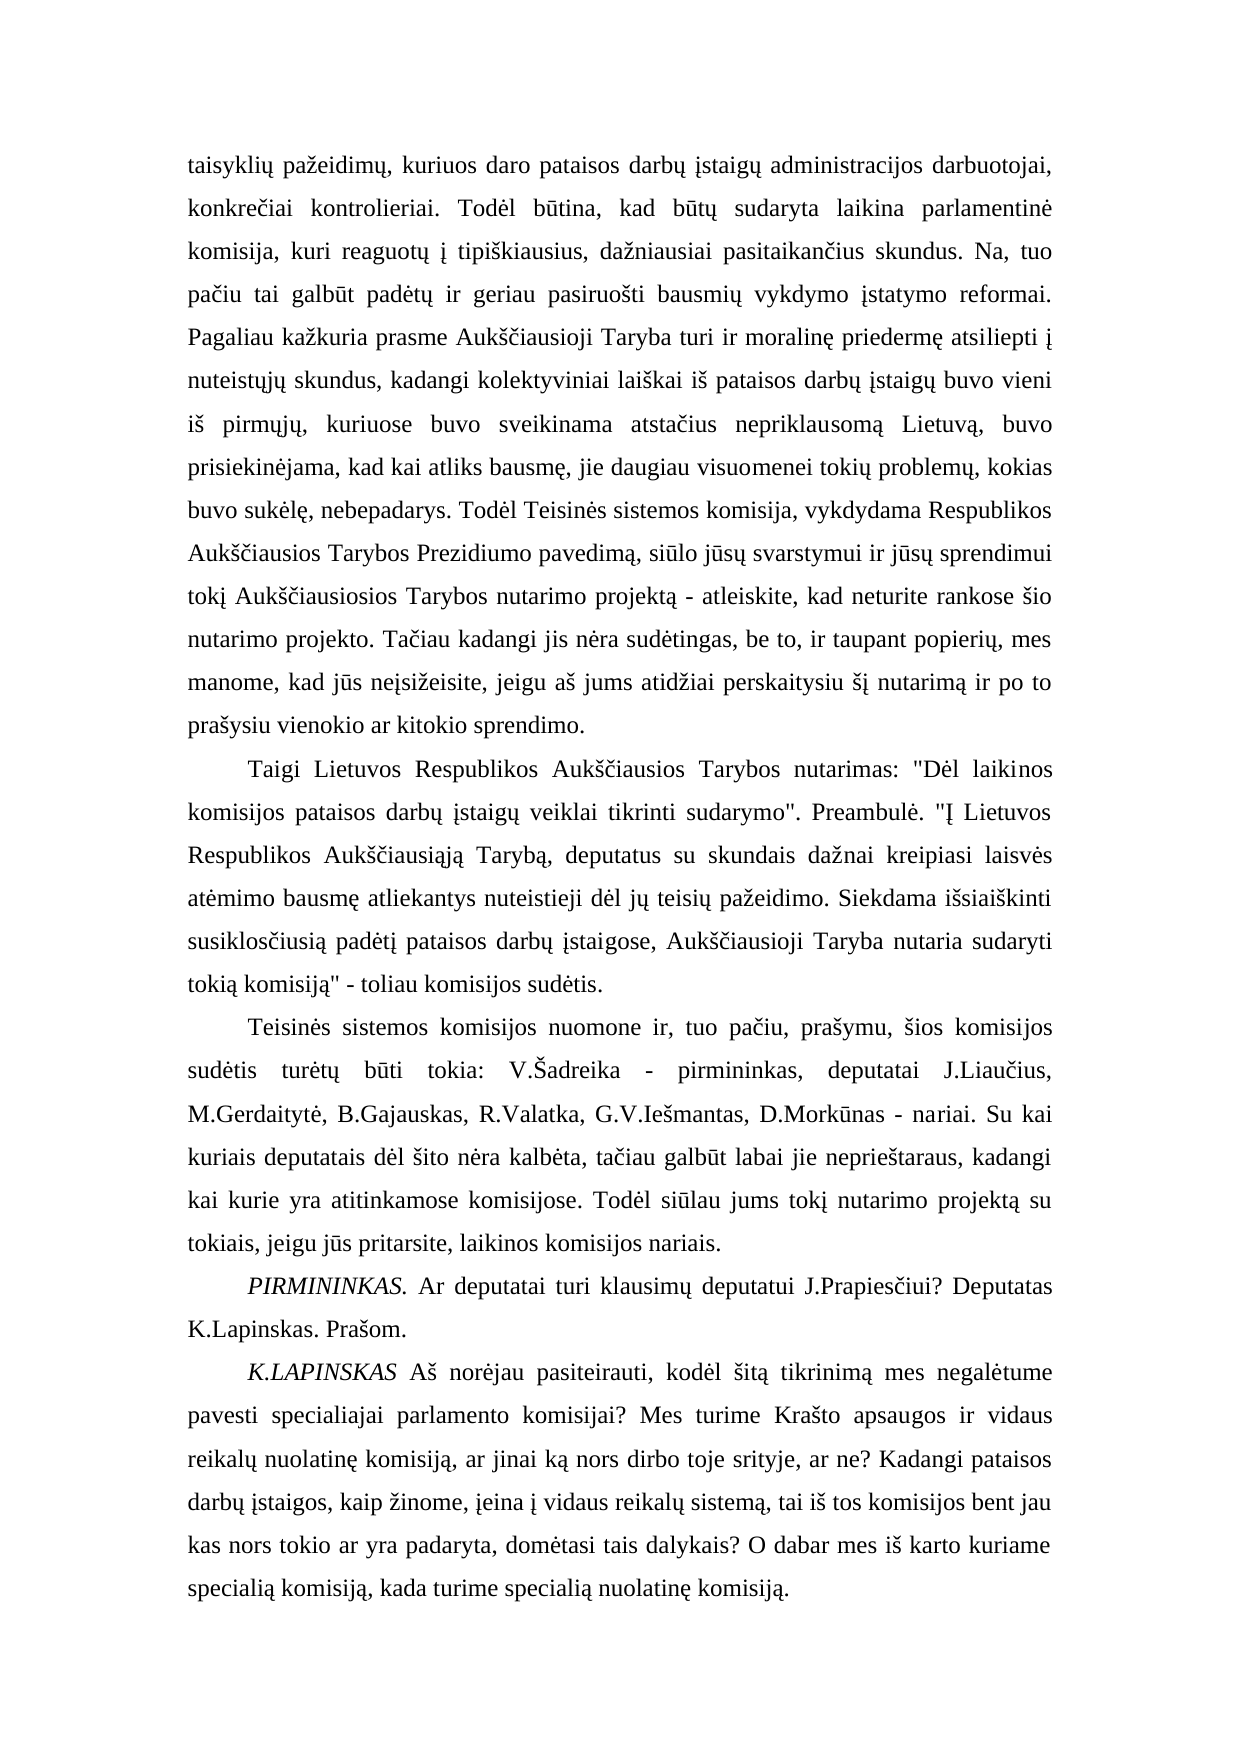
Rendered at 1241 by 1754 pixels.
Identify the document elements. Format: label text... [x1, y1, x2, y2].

text K.LAPINSKAS Aš norėjau pasiteirauti, kodėl šitą tikrinimą mes negalė­tume pavesti specialiajai parlamento komisijai? Mes turime Krašto apsau­gos ir vidaus reikalų nuolatinę komisiją, ar jinai ką nors dirbo toje srityje, ar ne? Kadangi pataisos darbų įstaigos, kaip žinome, įeina į vidaus reikalų sistemą, tai iš tos komisijos bent jau kas nors tokio ar yra padaryta, domėtasi tais dalykais? O dabar mes iš karto kuriame specialią komisiją, kada turime specialią nuolatinę komisiją. [187, 1357, 1053, 1602]
text Teisinės sistemos komisijos nuomone ir, tuo pačiu, prašymu, šios komisi­jos sudėtis turėtų būti tokia: V.Šadreika - pirmininkas, deputatai J.Liaučius, M.Gerdaitytė, B.Gajauskas, R.Valatka, G.V.Iešmantas, D.Morkūnas - na­riai. Su kai kuriais deputatais dėl šito nėra kalbėta, tačiau galbūt labai jie neprieštaraus, kadangi kai kurie yra atitinkamose komisijose. Todėl siūlau jums tokį nutarimo projektą su tokiais, jeigu jūs pritarsite, laikinos komisi­jos nariais. [187, 1012, 1053, 1257]
text taisyklių pažeidimų, kuriuos daro pataisos darbų įstaigų administracijos darbuotojai, konkrečiai kontrolieriai. Todėl būtina, kad būtų sudaryta laikina parlamentinė komisija, kuri reaguo­tų į tipiškiausius, dažniausiai pasitaikančius skundus. Na, tuo pačiu tai gal­būt padėtų ir geriau pasiruošti bausmių vykdymo įstatymo reformai. Paga­liau kažkuria prasme Aukščiausioji Taryba turi ir moralinę priedermę atsi­liepti į nuteistųjų skundus, kadangi kolektyviniai laiškai iš pataisos darbų įstaigų buvo vieni iš pirmųjų, kuriuose buvo sveikinama atstačius nepriklau­somą Lietuvą, buvo prisiekinėjama, kad kai atliks bausmę, jie daugiau visuo­menei tokių problemų, kokias buvo sukėlę, nebepadarys. Todėl Teisinės sistemos komisija, vykdydama Respublikos Aukščiausios Tarybos Prezidiu­mo pavedimą, siūlo jūsų svarstymui ir jūsų sprendimui tokį Aukščiausiosios Tarybos nutarimo projektą - atleiskite, kad neturite rankose šio nutarimo projekto. Tačiau kadangi jis nėra sudėtingas, be to, ir taupant popierių, mes manome, kad jūs neįsižeisite, jeigu aš jums atidžiai perskaitysiu šį nutarimą ir po to prašysiu vienokio ar kitokio sprendimo. [187, 150, 1053, 739]
text PIRMININKAS. Ar deputatai turi klausimų deputatui J.Prapiesčiui? De­putatas K.Lapinskas. Prašom. [187, 1271, 1053, 1343]
text Taigi Lietuvos Respublikos Aukščiausios Tarybos nutarimas: "Dėl laiki­nos komisijos pataisos darbų įstaigų veiklai tikrinti sudarymo". Preambulė. "Į Lietuvos Respublikos Aukščiausiąją Tarybą, deputatus su skundais daž­nai kreipiasi laisvės atėmimo bausmę atliekantys nuteistieji dėl jų teisių pažeidimo. Siekdama išsiaiškinti susiklosčiusią padėtį pataisos darbų įstai­gose, Aukščiausioji Taryba nutaria sudaryti tokią komisiją" - toliau komisi­jos sudėtis. [187, 754, 1053, 998]
